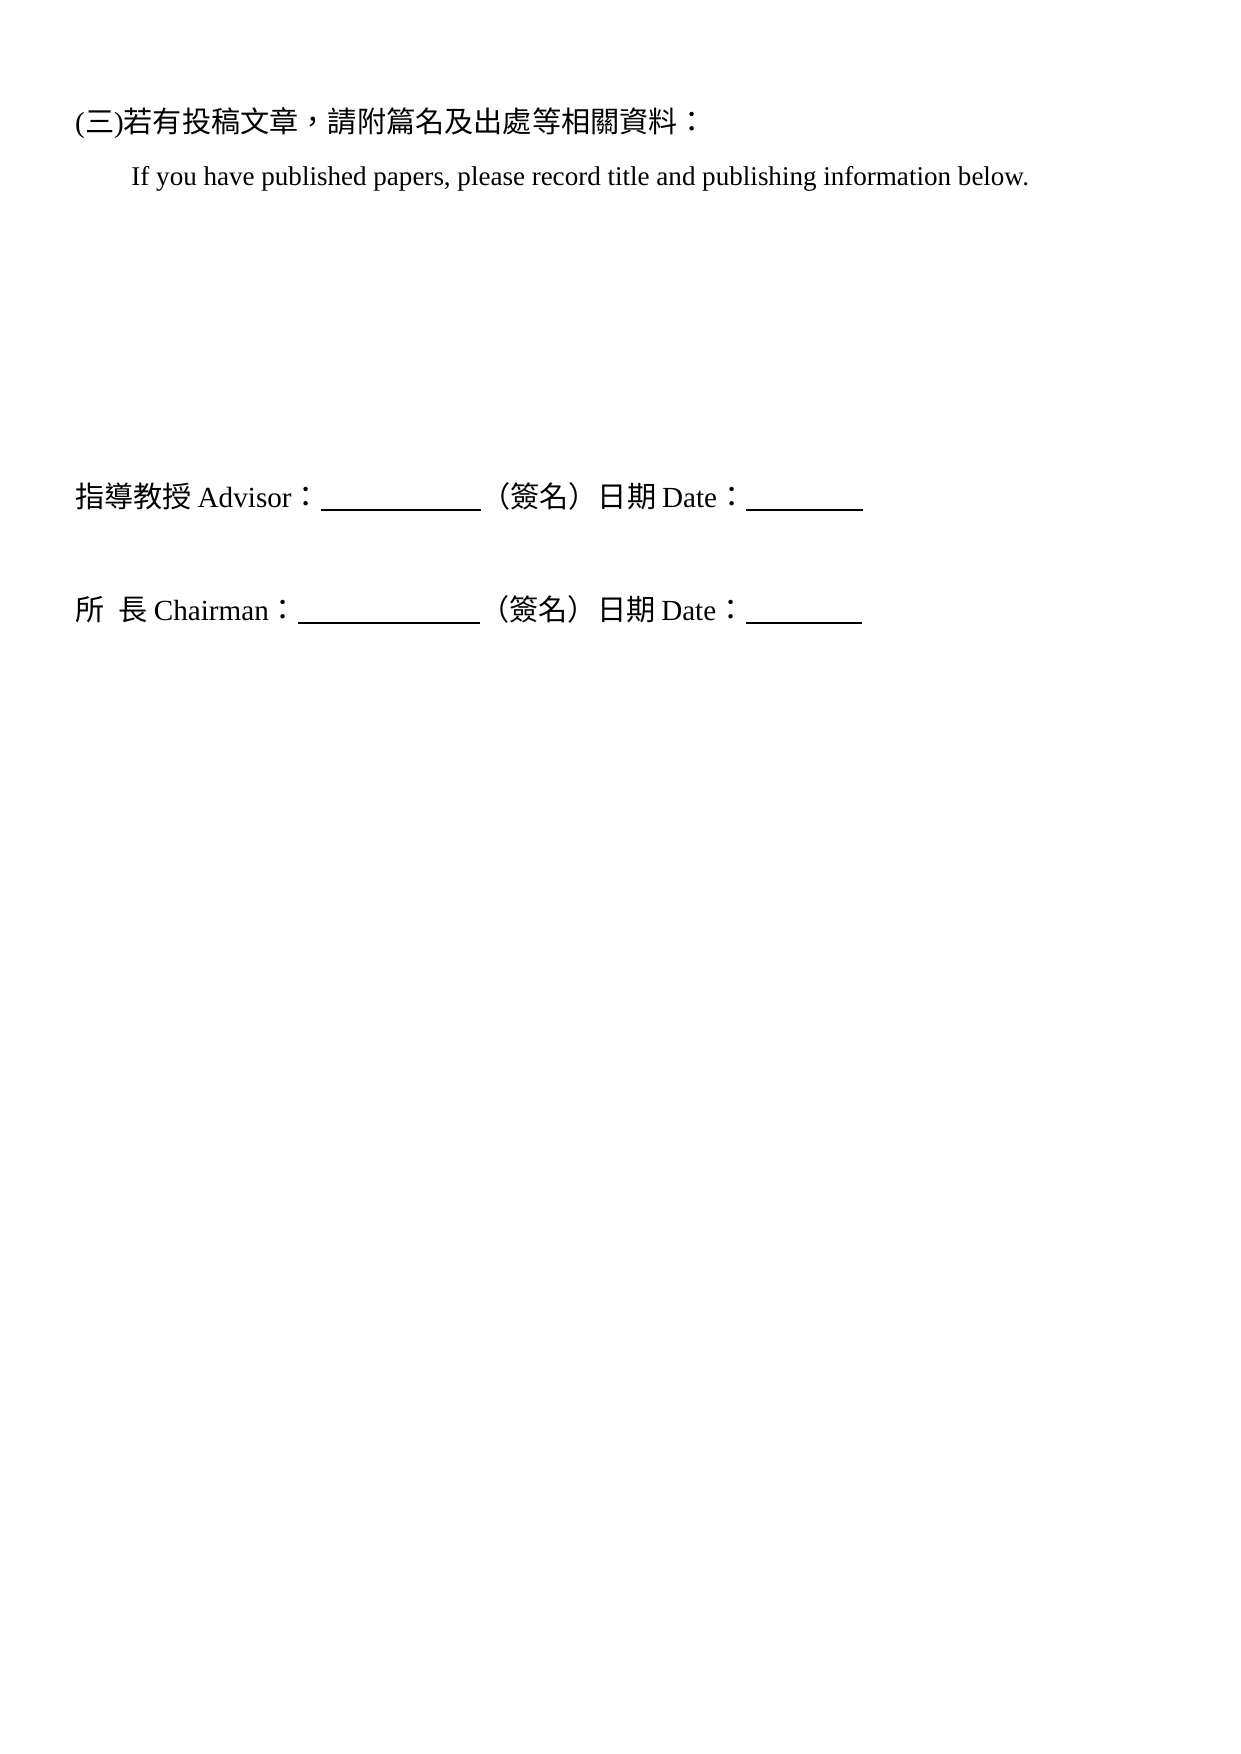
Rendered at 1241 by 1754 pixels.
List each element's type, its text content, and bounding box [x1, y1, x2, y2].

text 所 長Chairman： （簽名）日期Date： [75, 570, 1165, 645]
text If you have published papers, please record title and publishing information below. [131, 157, 1165, 195]
text 指導教授Advisor： （簽名）日期Date： [75, 457, 1165, 532]
text (三)若有投稿文章，請附篇名及出處等相關資料： [75, 82, 1165, 157]
